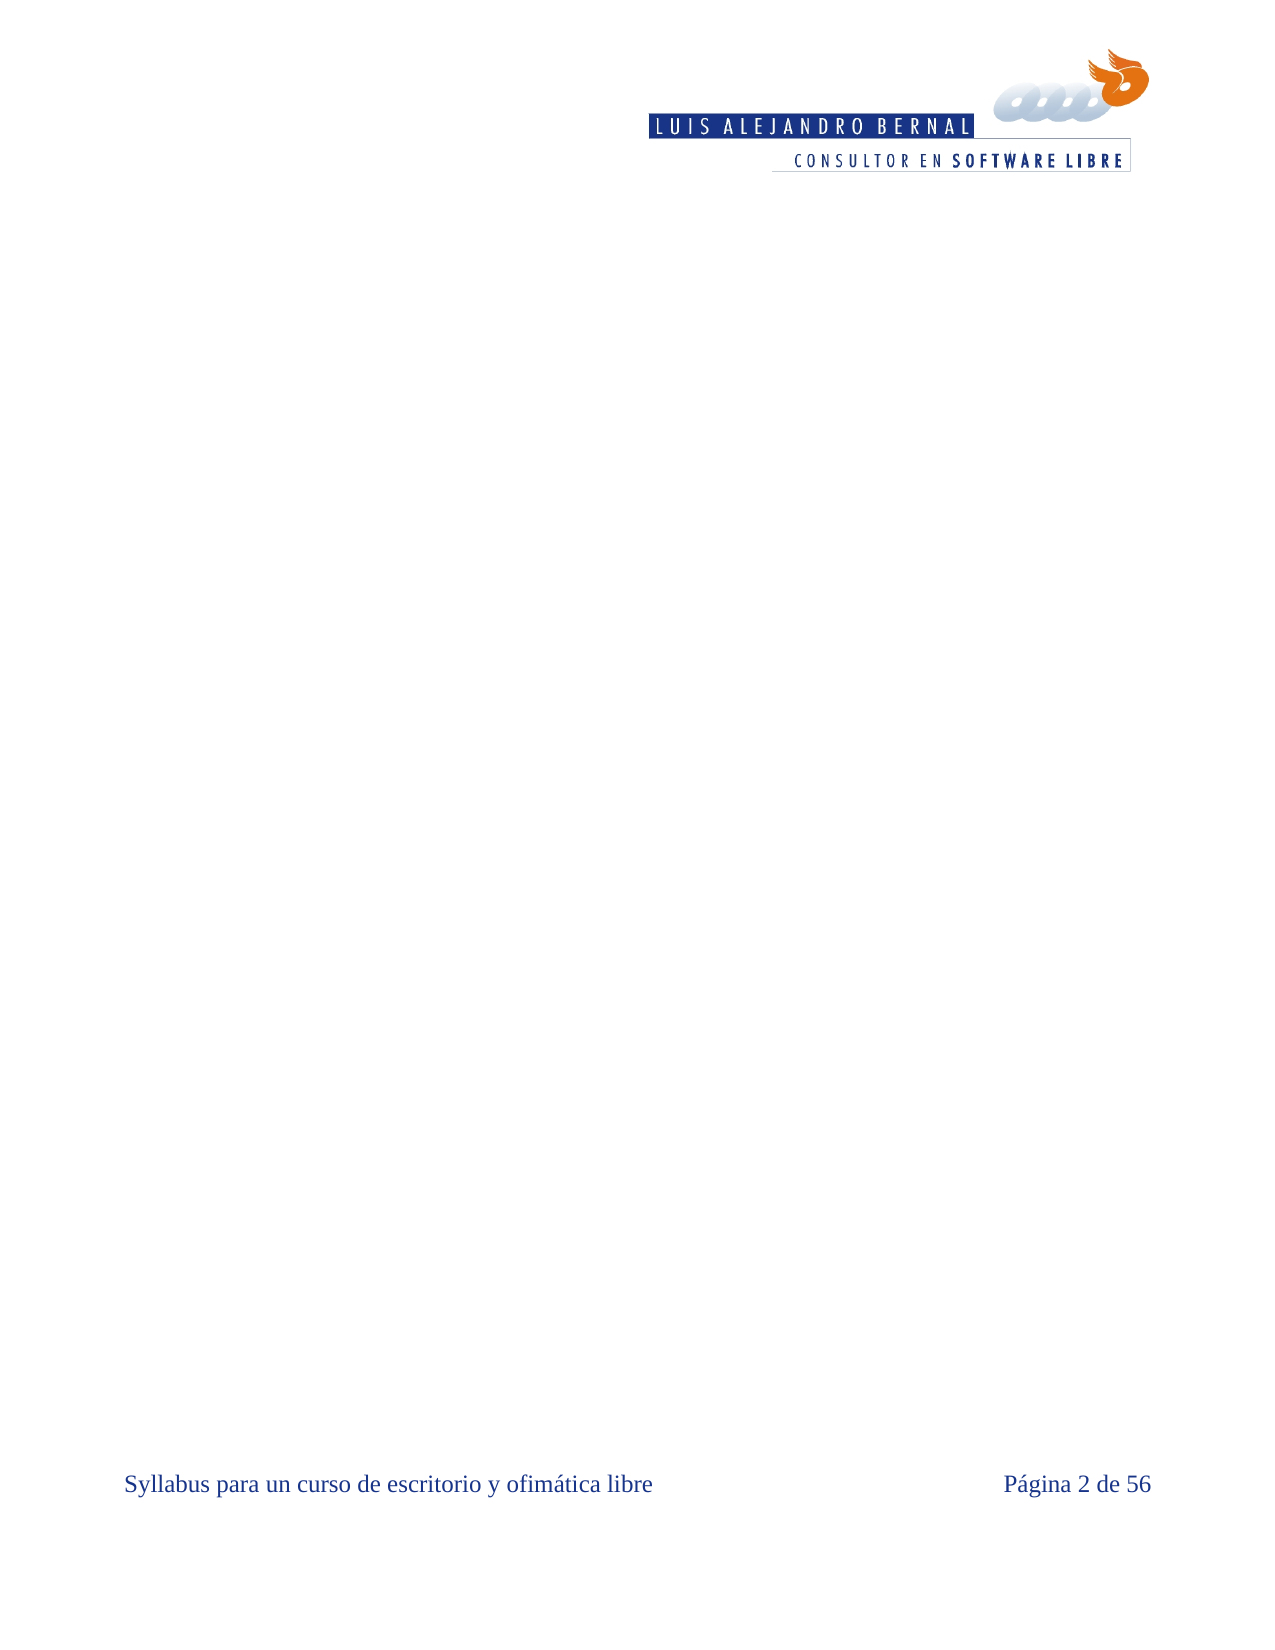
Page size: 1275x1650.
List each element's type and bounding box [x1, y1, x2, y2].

picture [648, 45, 1151, 174]
